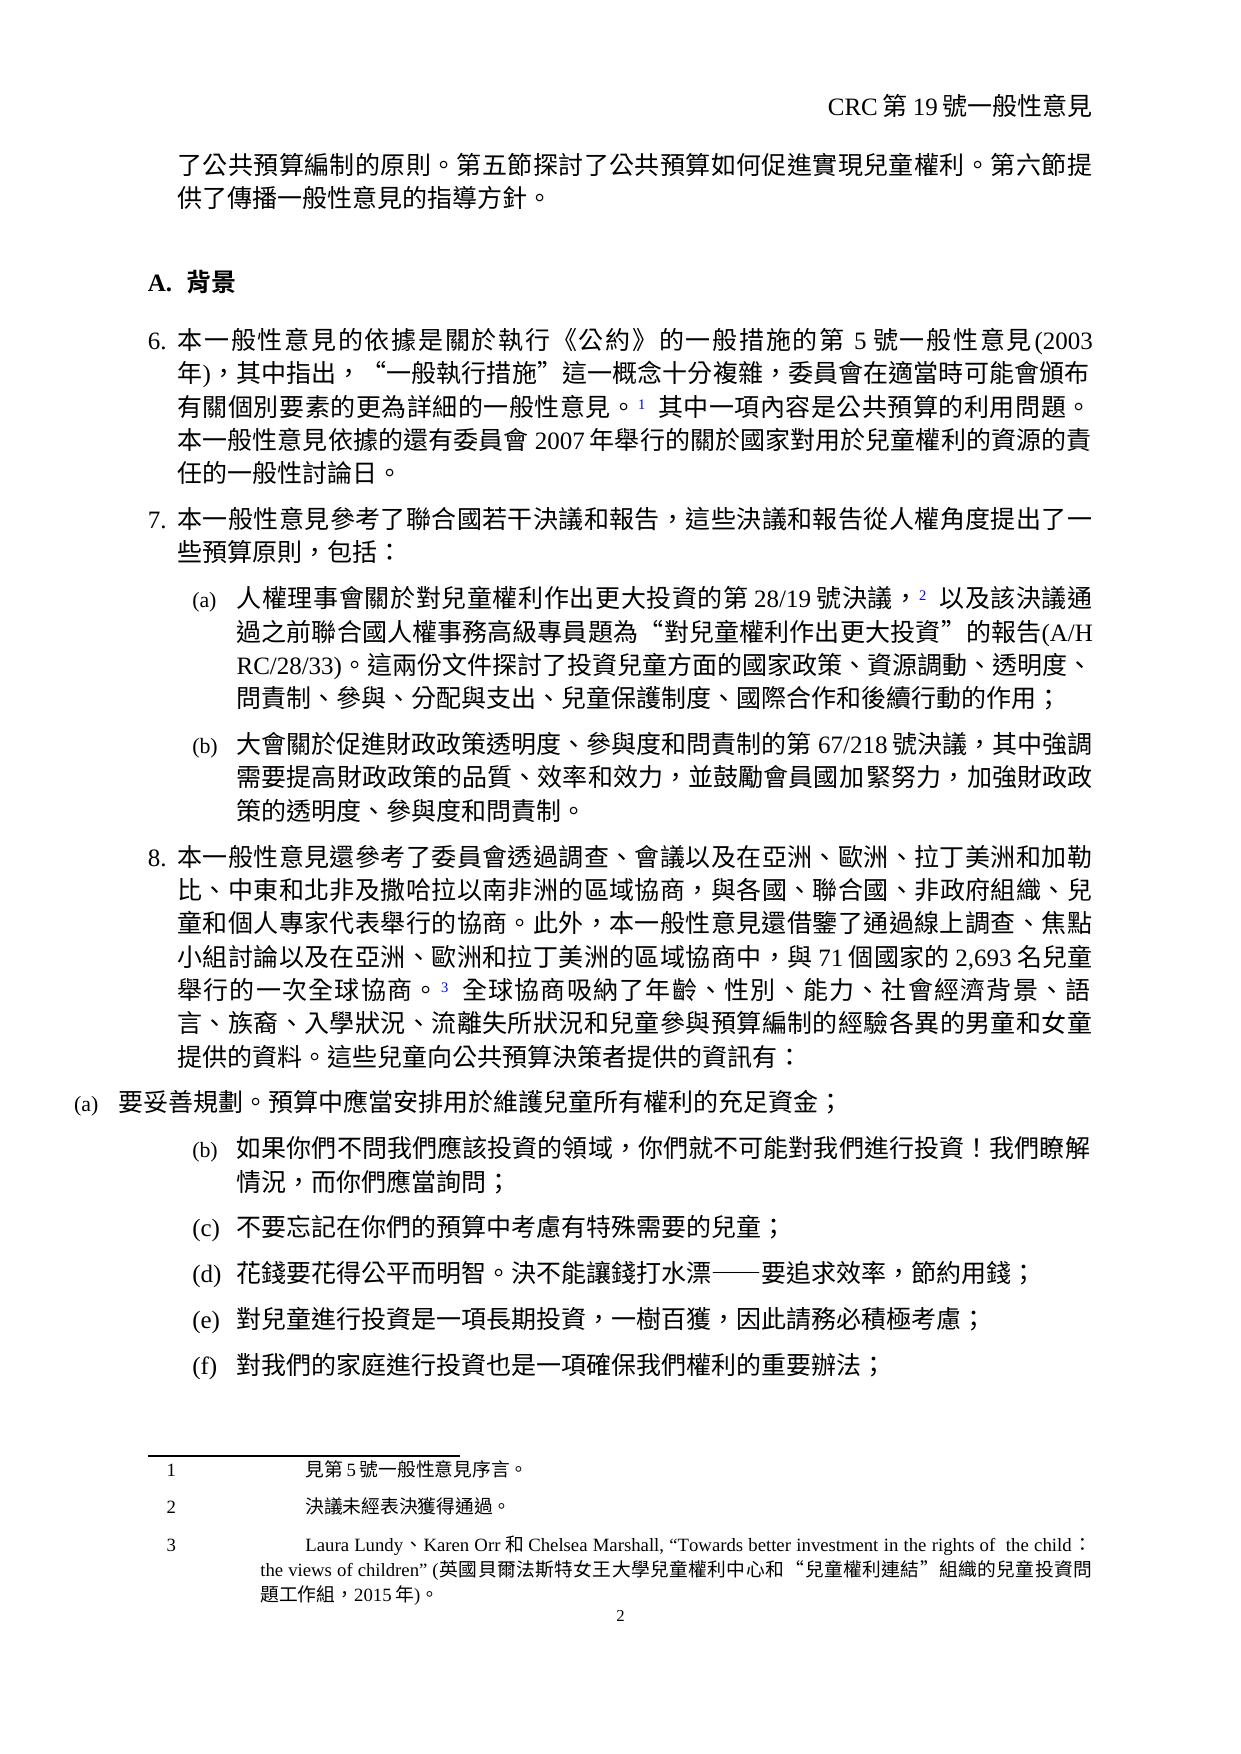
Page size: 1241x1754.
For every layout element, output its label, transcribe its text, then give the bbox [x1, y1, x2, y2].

list 要妥善規劃。預算中應當安排用於維護兒童所有權利的充足資金； [74, 1085, 1092, 1118]
list 本一般性意見還參考了委員會透過調查、會議以及在亞洲、歐洲、拉丁美洲和加勒比、中東和北非及撒哈拉以南非洲的區域協商，與各國、聯合國、非政府組織、兒童和個人專家代表舉行的協商。此外，本一般性意見還借鑒了通過線上調查、焦點小組討論以及在亞洲、歐洲和拉丁美洲的區域協商中，與71個國家的2,693名兒童舉行的一次全球協商。 全球協商吸納了年齡、性別、能力、社會經濟背景、語言、族裔、入學狀況、流離失所狀況和兒童參與預算編制的經驗各異的男童和女童提供的資料。這些兒童向公共預算決策者提供的資訊有： [148, 839, 1093, 1073]
list Laura Lundy、Karen Orr和Chelsea Marshall, “Towards better investment in the rights of the child：the views of children” (英國貝爾法斯特女王大學兒童權利中心和“兒童權利連結”組織的兒童投資問題工作組，2015年)。 [166, 1531, 1093, 1606]
list 決議未經表決獲得通過。 [166, 1494, 1092, 1519]
list 如果你們不問我們應該投資的領域，你們就不可能對我們進行投資！我們瞭解情況，而你們應當詢問； [192, 1131, 1093, 1198]
list 人權理事會關於對兒童權利作出更大投資的第28/19號決議， 以及該決議通過之前聯合國人權事務高級專員題為“對兒童權利作出更大投資”的報告(A/HRC/28/33)。這兩份文件探討了投資兒童方面的國家政策、資源調動、透明度、問責制、參與、分配與支出、兒童保護制度、國際合作和後續行動的作用； [192, 581, 1093, 714]
list 見第5號一般性意見序言。 [166, 1456, 1092, 1481]
list 大會關於促進財政政策透明度、參與度和問責制的第67/218號決議，其中強調需要提高財政政策的品質、效率和效力，並鼓勵會員國加緊努力，加強財政政策的透明度、參與度和問責制。 [192, 727, 1093, 827]
list 對我們的家庭進行投資也是一項確保我們權利的重要辦法； [192, 1348, 1093, 1381]
list 了公共預算編制的原則。第五節探討了公共預算如何促進實現兒童權利。第六節提供了傳播一般性意見的指導方針。 [148, 148, 1093, 214]
list 本一般性意見的依據是關於執行《公約》的一般措施的第5號一般性意見(2003年)，其中指出，“一般執行措施”這一概念十分複雜，委員會在適當時可能會頒布有關個別要素的更為詳細的一般性意見。 其中一項內容是公共預算的利用問題。本一般性意見依據的還有委員會2007年舉行的關於國家對用於兒童權利的資源的責任的一般性討論日。 [148, 323, 1093, 489]
list 對兒童進行投資是一項長期投資，一樹百獲，因此請務必積極考慮； [192, 1302, 1093, 1335]
list 花錢要花得公平而明智。決不能讓錢打水漂――要追求效率，節約用錢； [192, 1256, 1093, 1289]
text A. 背景 [148, 264, 974, 298]
list 不要忘記在你們的預算中考慮有特殊需要的兒童； [192, 1210, 1093, 1243]
list 本一般性意見參考了聯合國若干決議和報告，這些決議和報告從人權角度提出了一些預算原則，包括： [148, 502, 1093, 568]
